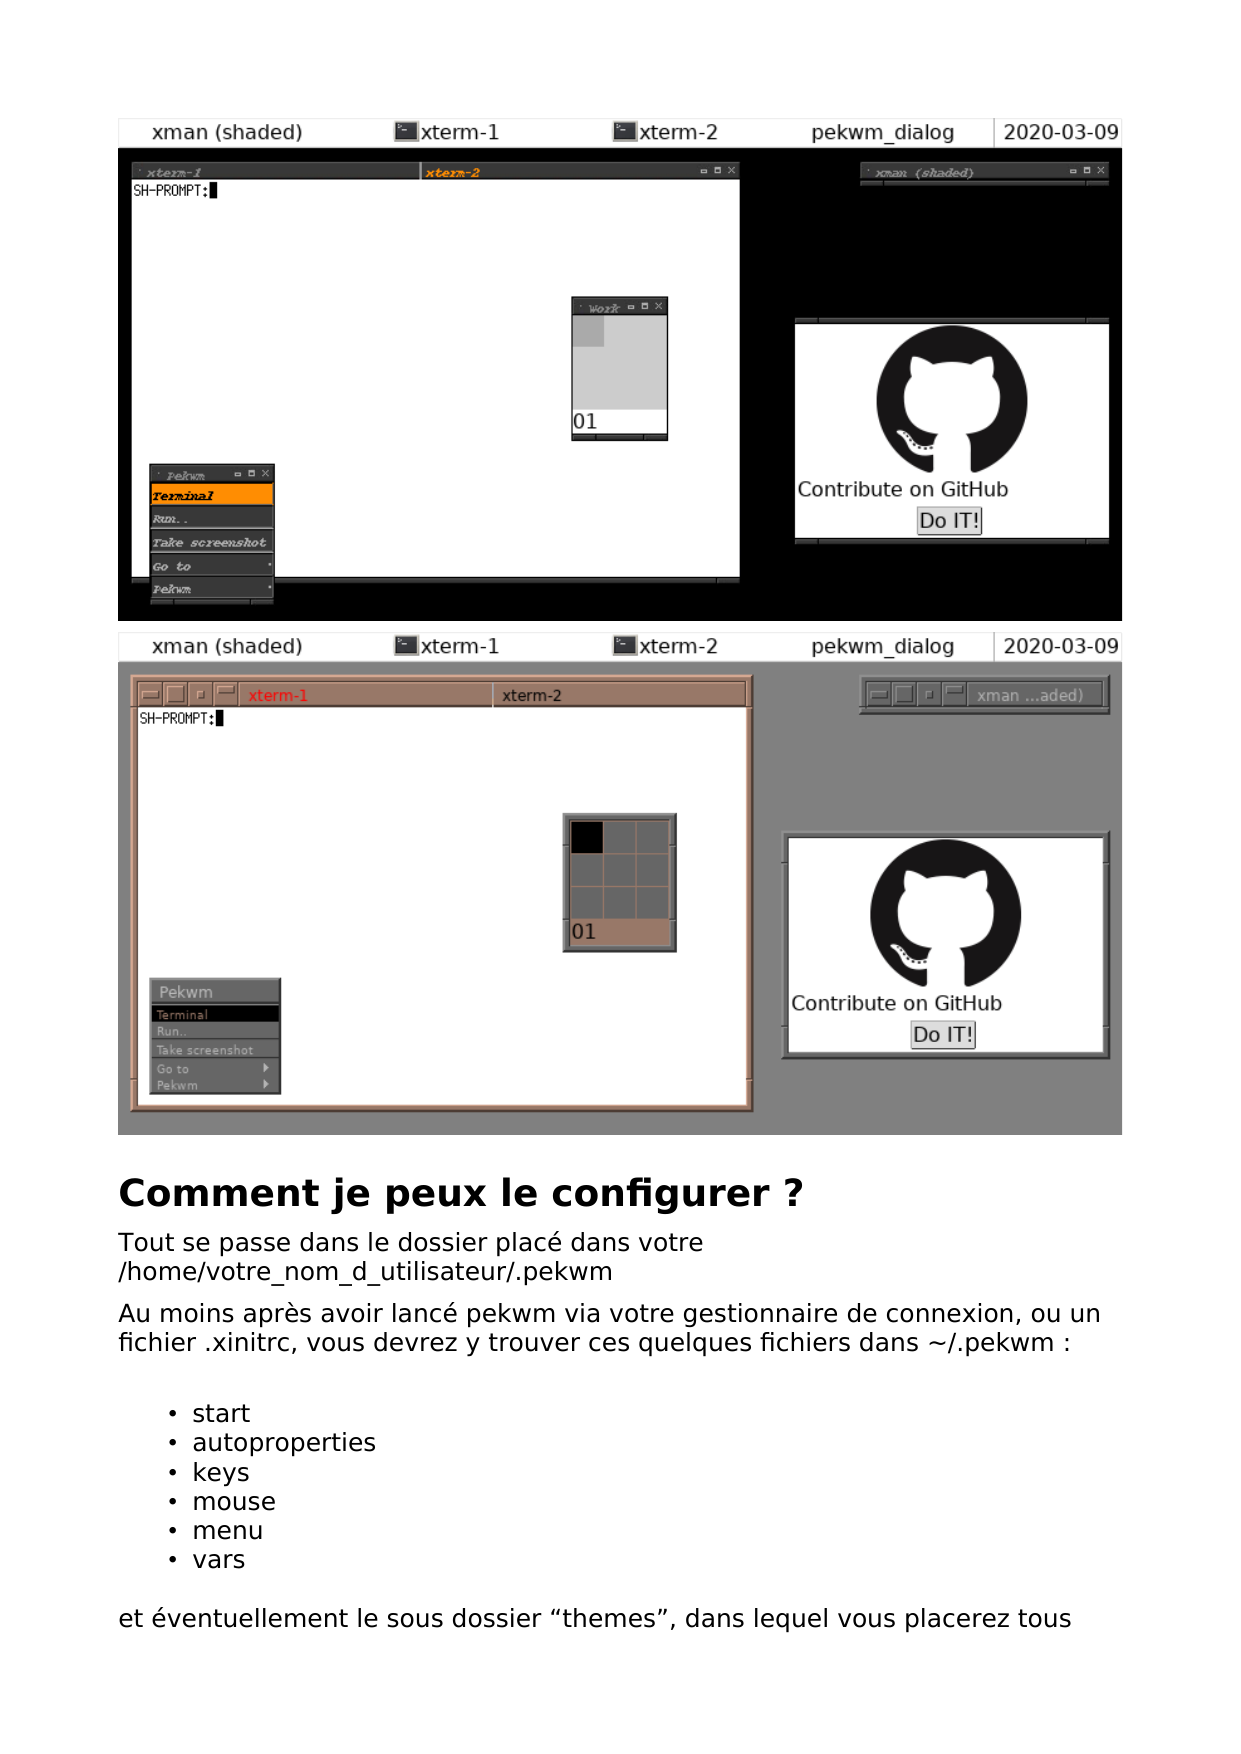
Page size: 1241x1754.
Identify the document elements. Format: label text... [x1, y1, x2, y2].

text Au moins après avoir lancé pekwm via votre gestionnaire de connexion, ou un fichier .xinitrc, vous devrez y trouver ces quelques fichiers dans ~/.pekwm : [118, 1299, 1122, 1357]
list menu [177, 1516, 1122, 1545]
list start [177, 1399, 1122, 1428]
list vars [177, 1545, 1122, 1574]
text et éventuellement le sous dossier “themes”, dans lequel vous placerez tous [118, 1604, 1122, 1633]
picture [118, 632, 1123, 1135]
picture [118, 118, 1123, 621]
text Tout se passe dans le dossier placé dans votre /home/votre_nom_d_utilisateur/.pekwm [118, 1228, 1122, 1287]
list keys [177, 1458, 1122, 1487]
subtitle Comment je peux le configurer ? [118, 1172, 1122, 1216]
list autoproperties [177, 1428, 1122, 1458]
list mouse [177, 1487, 1122, 1516]
